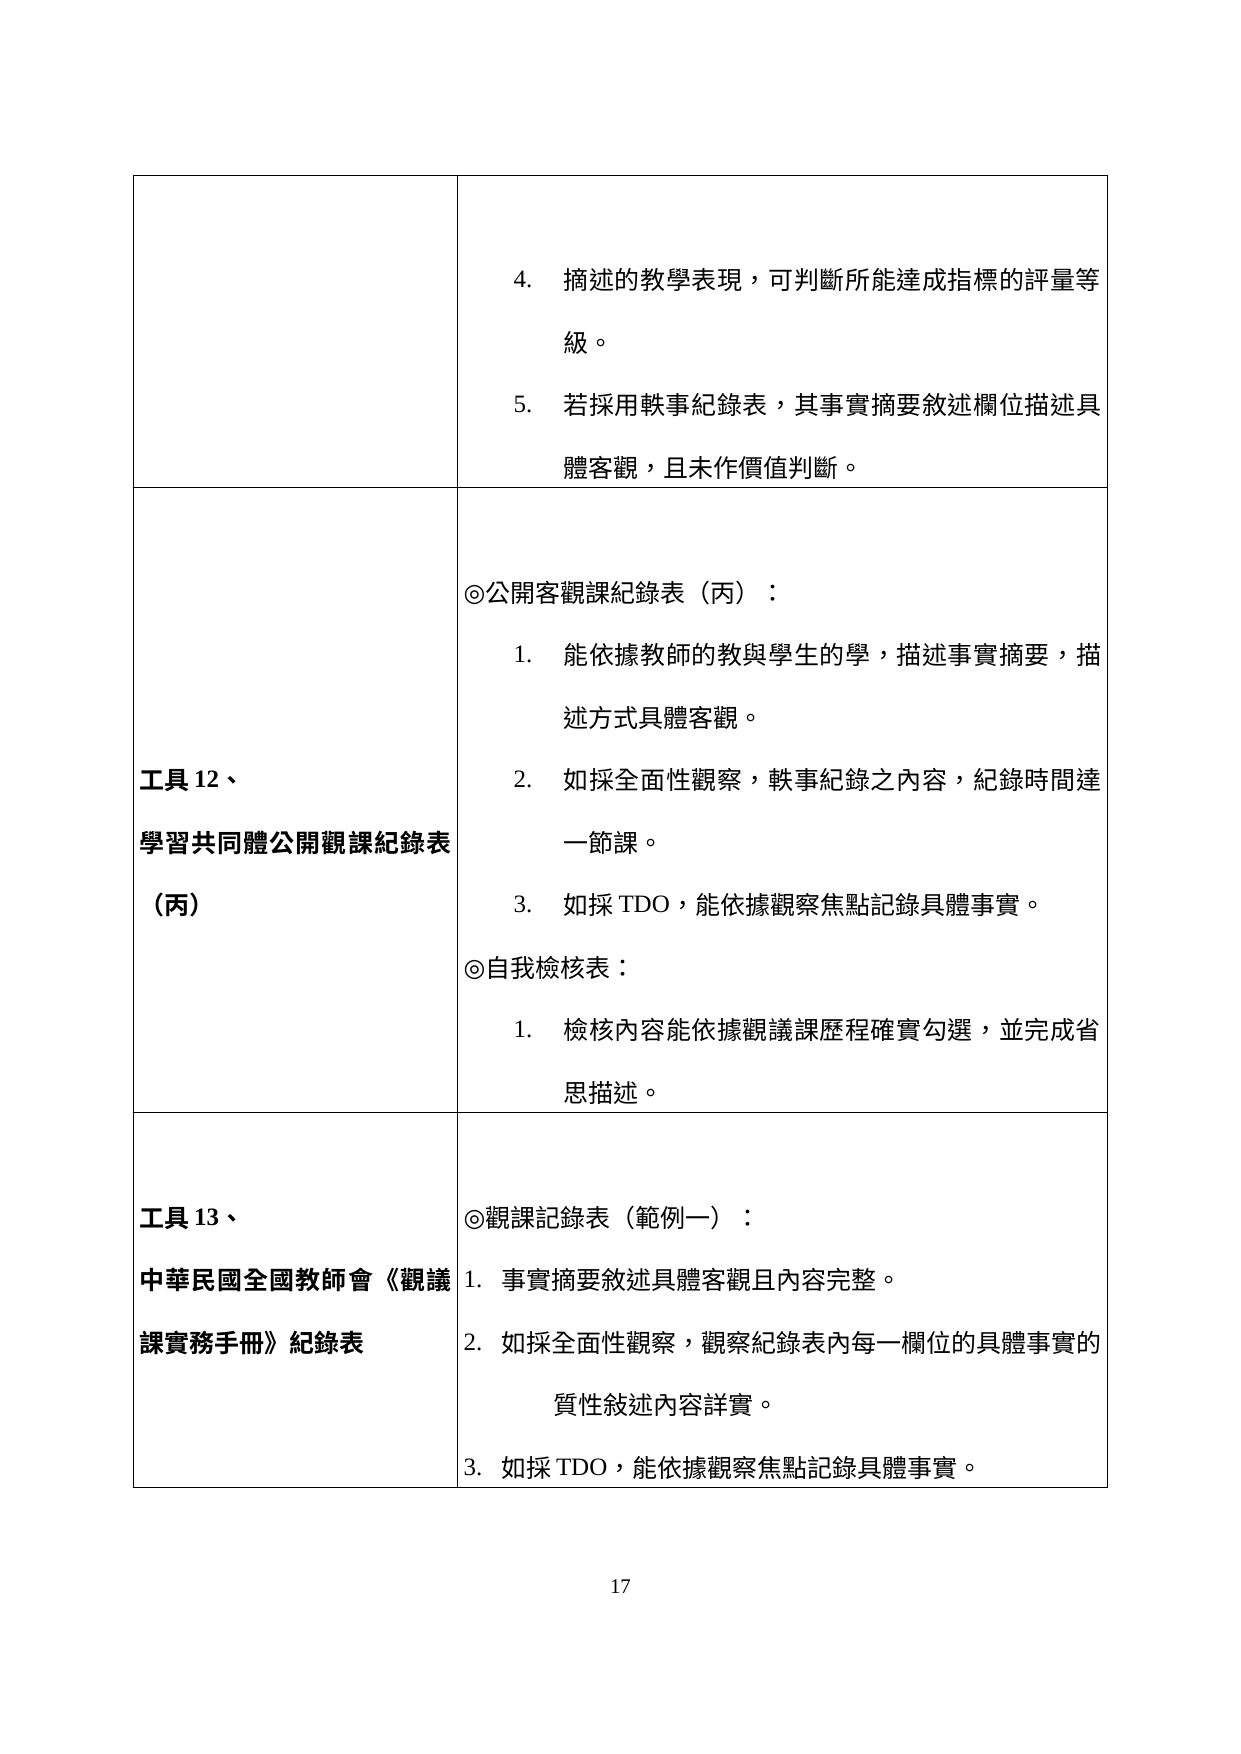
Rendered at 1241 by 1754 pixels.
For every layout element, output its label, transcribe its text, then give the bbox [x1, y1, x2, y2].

table_cell 工具13、 中華民國全國教師會《觀議課實務手冊》紀錄表 [134, 1113, 457, 1487]
table_cell ◎公開客觀課紀錄表（丙）： 能依據教師的教與學生的學，描述事實摘要，描述方式具體客觀。 如採全面性觀察，軼事紀錄之內容，紀錄時間達一節課。 如採TDO，能依據觀察焦點記錄具體事實。 ◎自我檢核表： 檢核內容能依據觀議課歷程確實勾選，並完成省思描述。 [458, 488, 1107, 1112]
table_cell 工具12、 學習共同體公開觀課紀錄表（丙） [134, 488, 457, 1112]
table_cell [134, 176, 457, 487]
table_cell 事實摘要敘述具體客觀且內容完整。 如採全面性觀察，檢核重點有質性敍述且內容詳實。 如採TDO，能依據觀察焦點記錄具體事實。 摘述的教學表現，可判斷所能達成指標的評量等級。 若採用軼事紀錄表，其事實摘要敘述欄位描述具體客觀，且未作價值判斷。 [458, 176, 1107, 487]
table_cell ◎觀課記錄表（範例一）： 事實摘要敘述具體客觀且內容完整。 如採全面性觀察，觀察紀錄表內每一欄位的具體事實的質性敍述內容詳實。 如採TDO，能依據觀察焦點記錄具體事實。 提出之綜合建議具體可行。 ◎觀課記錄表（範例二）： 教師的教與學生的學之事實摘要敘述均具體客觀且內容詳實。 如採全面性觀察，觀察紀錄表內每一欄位的具體事實摘要至少有1項。 如採TDO，能依據觀察焦點記錄具體事實。 能依據教與學的客觀事實提出觀課者想法。 提出這堂課最欣賞的3項優點。 [458, 1113, 1107, 1487]
